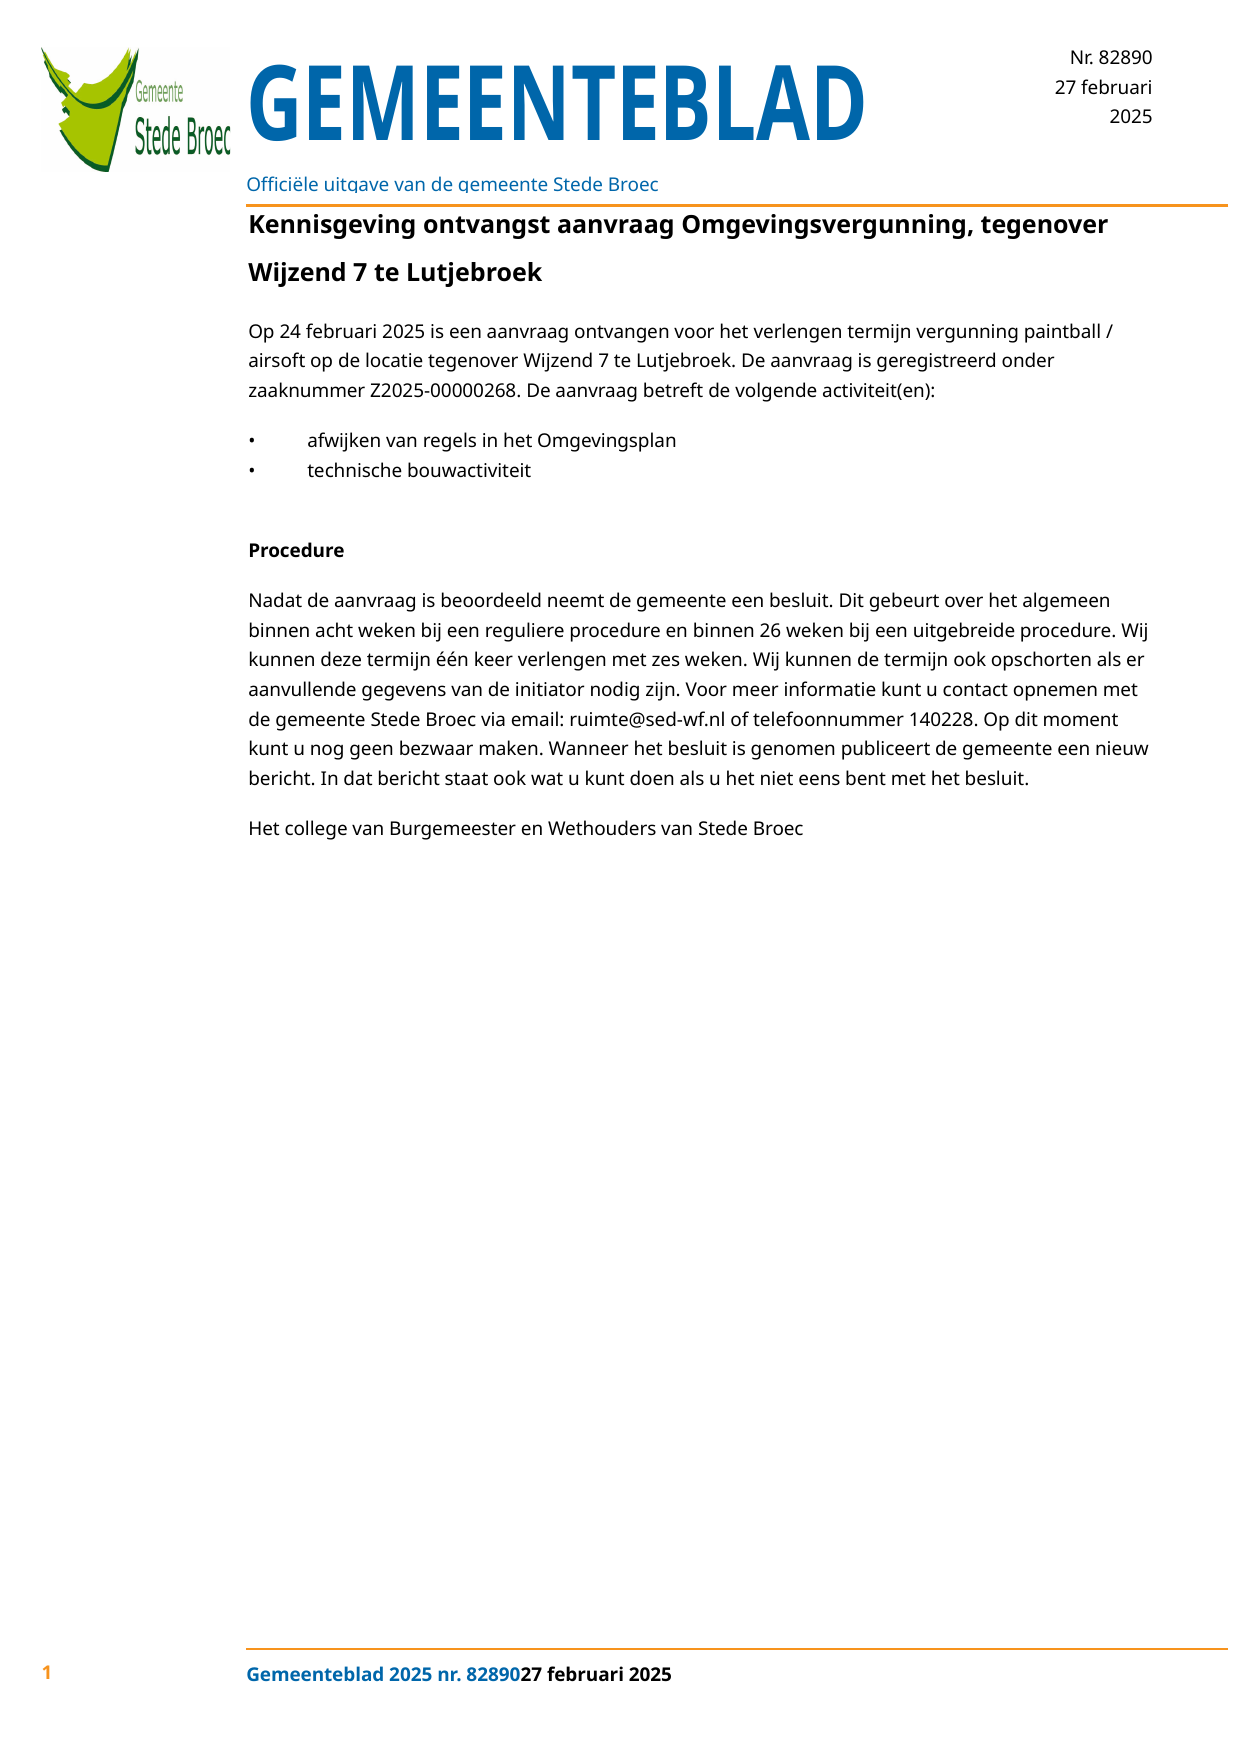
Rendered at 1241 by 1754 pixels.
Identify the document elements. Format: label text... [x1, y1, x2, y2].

text Nadat de aanvraag is beoordeeld neemt de gemeente een besluit. Dit gebeurt over het algemeen binnen acht weken bij een reguliere procedure en binnen 26 weken bij een uitgebreide procedure. Wij kunnen deze termijn één keer verlengen met zes weken. Wij kunnen de termijn ook opschorten als er aanvullende gegevens van de initiator nodig zijn. Voor meer informatie kunt u contact opnemen met de gemeente Stede Broec via email: ruimte@sed-wf.nl of telefoonnummer 140228. Op dit moment kunt u nog geen bezwaar maken. Wanneer het besluit is genomen publiceert de gemeente een nieuw bericht. In dat bericht staat ook wat u kunt doen als u het niet eens bent met het besluit. [248, 587, 1152, 791]
text Het college van Burgemeester en Wethouders van Stede Broec [248, 815, 1152, 841]
text Kennisgeving ontvangst aanvraag Omgevingsvergunning, tegenover Wijzend 7 te Lutjebroek [248, 207, 1152, 288]
text Op 24 februari 2025 is een aanvraag ontvangen voor het verlengen termijn vergunning paintball / airsoft op de locatie tegenover Wijzend 7 te Lutjebroek. De aanvraag is geregistreerd onder zaaknummer Z2025-00000268. De aanvraag betreft de volgende activiteit(en): [248, 318, 1152, 403]
list afwijken van regels in het Omgevingsplan [248, 427, 1152, 453]
picture [41, 47, 231, 172]
list technische bouwactiviteit [248, 457, 1152, 483]
text Procedure [248, 537, 1152, 563]
